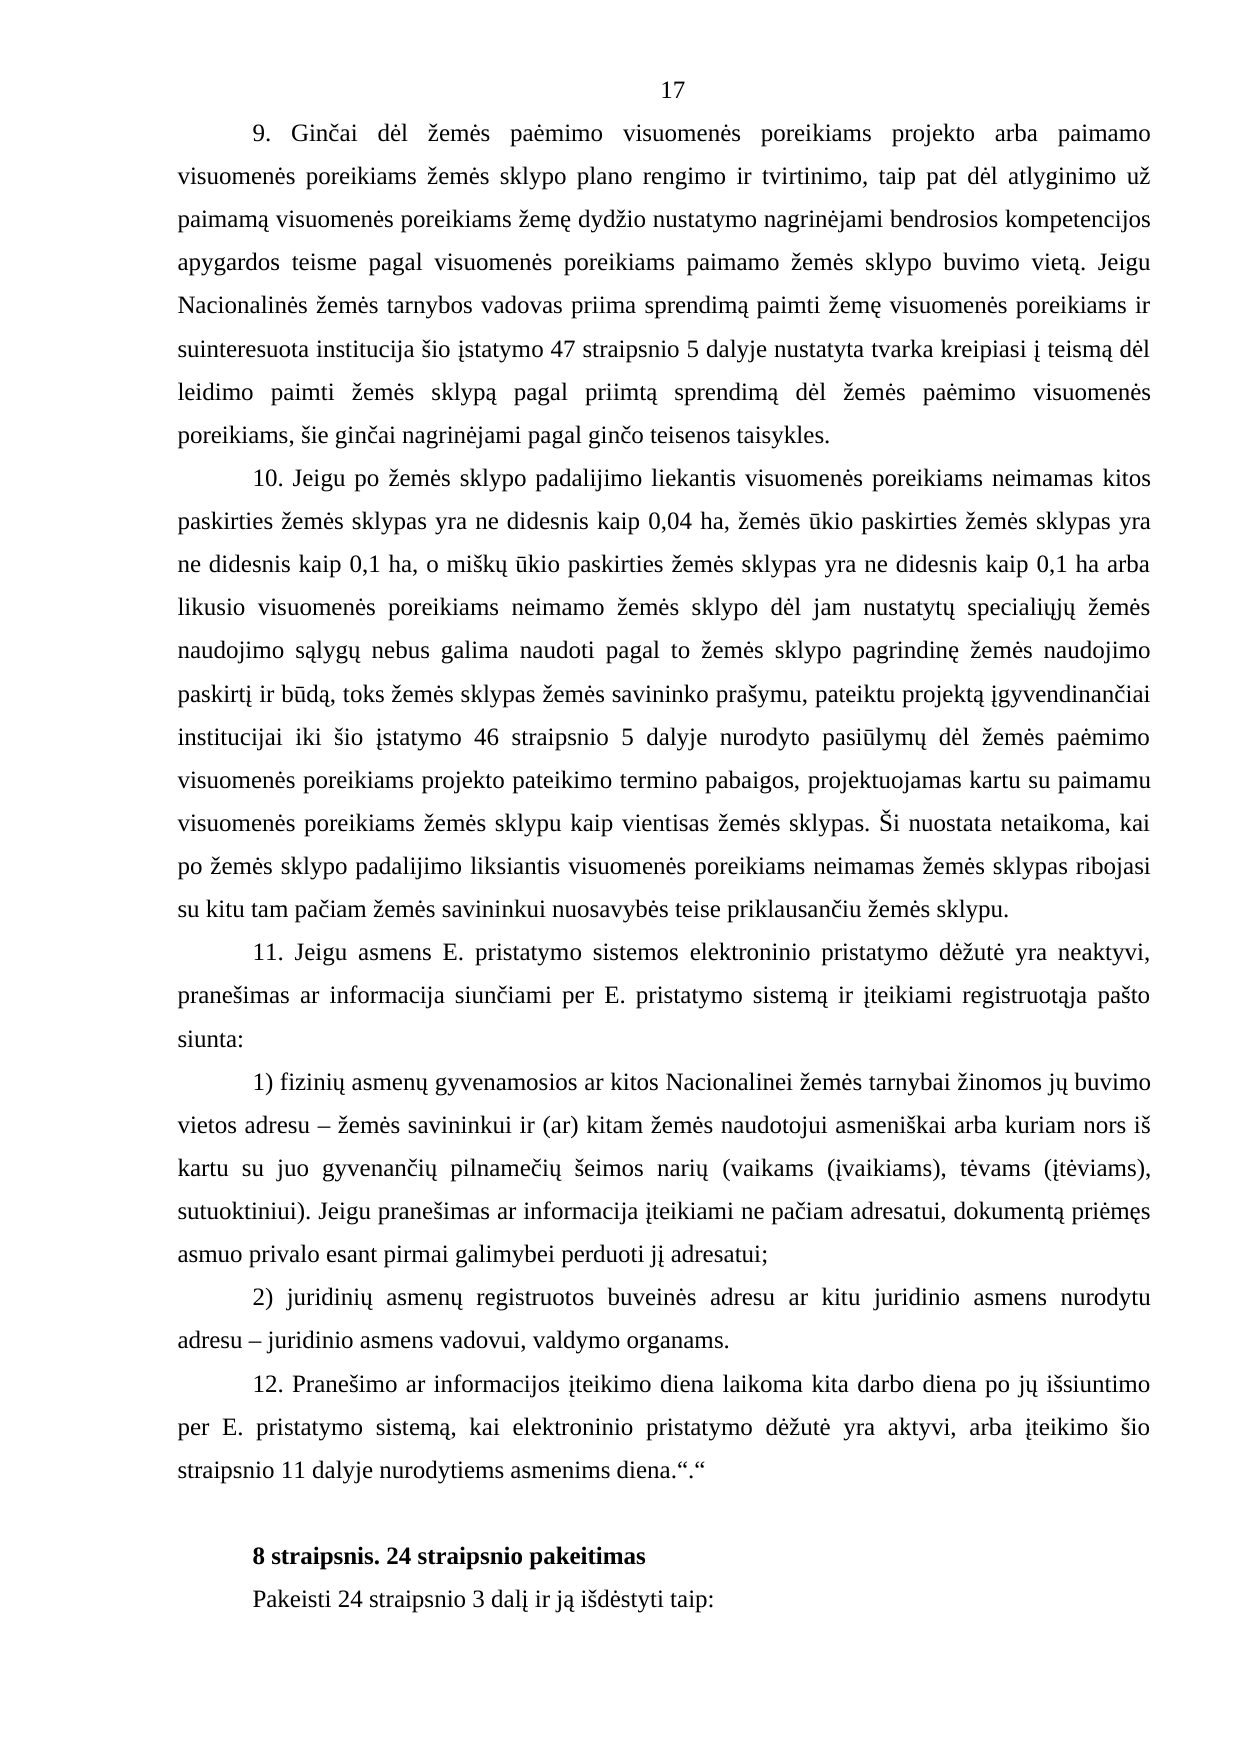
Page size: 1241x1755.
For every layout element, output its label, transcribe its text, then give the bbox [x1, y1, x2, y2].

text 1) fizinių asmenų gyvenamosios ar kitos Nacionalinei žemės tarnybai žinomos jų buvimo vietos adresu – žemės savininkui ir (ar) kitam žemės naudotojui asmeniškai arba kuriam nors iš kartu su juo gyvenančių pilnamečių šeimos narių (vaikams (įvaikiams), tėvams (įtėviams), sutuoktiniui). Jeigu pranešimas ar informacija įteikiami ne pačiam adresatui, dokumentą priėmęs asmuo privalo esant pirmai galimybei perduoti jį adresatui; [177, 1067, 1152, 1268]
text 10. Jeigu po žemės sklypo padalijimo liekantis visuomenės poreikiams neimamas kitos paskirties žemės sklypas yra ne didesnis kaip 0,04 ha, žemės ūkio paskirties žemės sklypas yra ne didesnis kaip 0,1 ha, o miškų ūkio paskirties žemės sklypas yra ne didesnis kaip 0,1 ha arba likusio visuomenės poreikiams neimamo žemės sklypo dėl jam nustatytų specialiųjų žemės naudojimo sąlygų nebus galima naudoti pagal to žemės sklypo pagrindinę žemės naudojimo paskirtį ir būdą, toks žemės sklypas žemės savininko prašymu, pateiktu projektą įgyvendinančiai institucijai iki šio įstatymo 46 straipsnio 5 dalyje nurodyto pasiūlymų dėl žemės paėmimo visuomenės poreikiams projekto pateikimo termino pabaigos, projektuojamas kartu su paimamu visuomenės poreikiams žemės sklypu kaip vientisas žemės sklypas. Ši nuostata netaikoma, kai po žemės sklypo padalijimo liksiantis visuomenės poreikiams neimamas žemės sklypas ribojasi su kitu tam pačiam žemės savininkui nuosavybės teise priklausančiu žemės sklypu. [177, 463, 1152, 923]
text 2) juridinių asmenų registruotos buveinės adresu ar kitu juridinio asmens nurodytu adresu – juridinio asmens vadovui, valdymo organams. [177, 1282, 1152, 1354]
text 12. Pranešimo ar informacijos įteikimo diena laikoma kita darbo diena po jų išsiuntimo per E. pristatymo sistemą, kai elektroninio pristatymo dėžutė yra aktyvi, arba įteikimo šio straipsnio 11 dalyje nurodytiems asmenims diena.“.“ [177, 1369, 1152, 1484]
text Pakeisti 24 straipsnio 3 dalį ir ją išdėstyti taip: [177, 1584, 1152, 1613]
text 9. Ginčai dėl žemės paėmimo visuomenės poreikiams projekto arba paimamo visuomenės poreikiams žemės sklypo plano rengimo ir tvirtinimo, taip pat dėl atlyginimo už paimamą visuomenės poreikiams žemę dydžio nustatymo nagrinėjami bendrosios kompetencijos apygardos teisme pagal visuomenės poreikiams paimamo žemės sklypo buvimo vietą. Jeigu Nacionalinės žemės tarnybos vadovas priima sprendimą paimti žemę visuomenės poreikiams ir suinteresuota institucija šio įstatymo 47 straipsnio 5 dalyje nustatyta tvarka kreipiasi į teismą dėl leidimo paimti žemės sklypą pagal priimtą sprendimą dėl žemės paėmimo visuomenės poreikiams, šie ginčai nagrinėjami pagal ginčo teisenos taisykles. [177, 118, 1152, 449]
text 8 straipsnis. 24 straipsnio pakeitimas [177, 1541, 1152, 1570]
text 11. Jeigu asmens E. pristatymo sistemos elektroninio pristatymo dėžutė yra neaktyvi, pranešimas ar informacija siunčiami per E. pristatymo sistemą ir įteikiami registruotąja pašto siunta: [177, 937, 1152, 1052]
